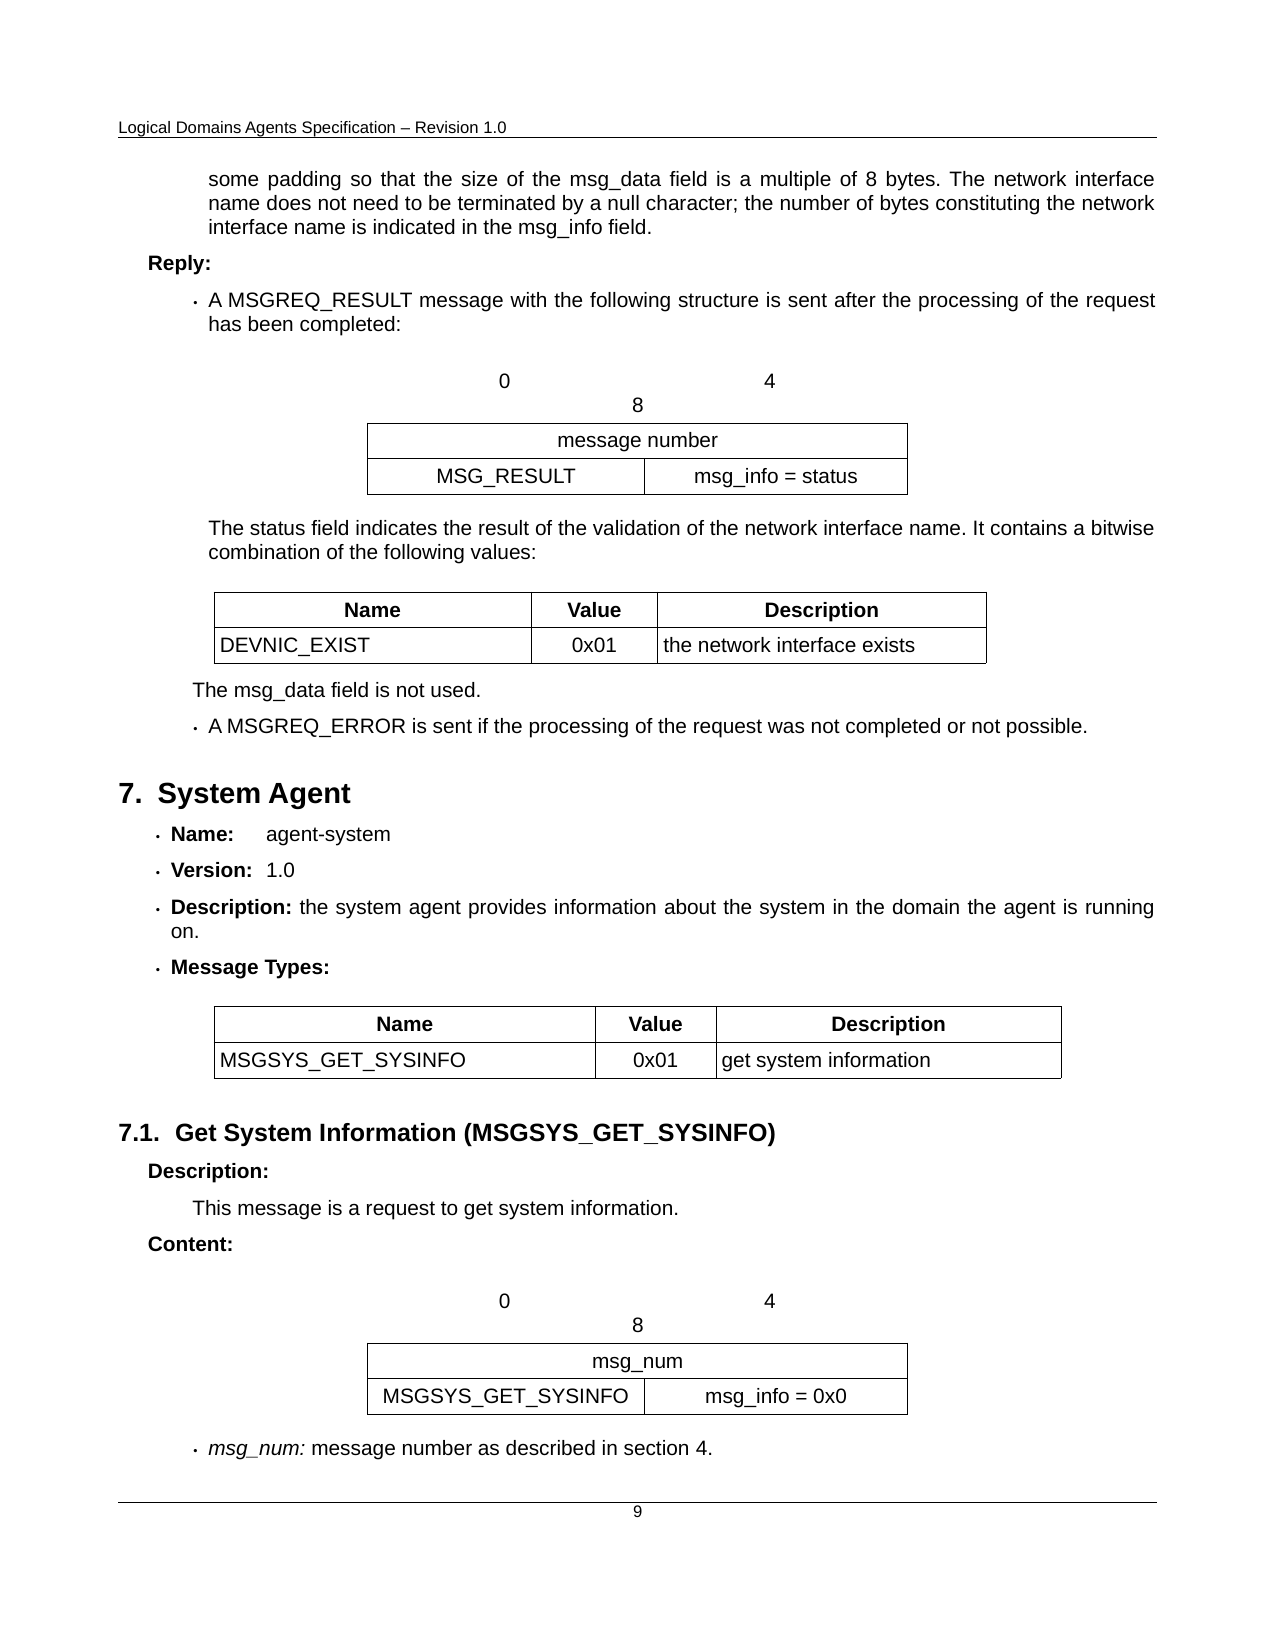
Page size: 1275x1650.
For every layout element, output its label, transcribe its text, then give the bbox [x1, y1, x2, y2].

list Description: the system agent provides information about the system in the domain the agent is running on. [156, 894, 1157, 942]
list The status field indicates the result of the validation of the network interface name. It contains a bitwise combination of the following values: [193, 516, 1157, 564]
table_header Description [717, 1007, 1061, 1042]
table_header 0 4 8 [368, 363, 907, 422]
text Reply: [118, 251, 1157, 275]
table_cell 0x01 [532, 628, 657, 663]
table_cell get system information [717, 1043, 1061, 1077]
subtitle System Agent [118, 776, 1157, 809]
text Description: [118, 1159, 1157, 1183]
table_cell msg_info = 0x0 [645, 1379, 907, 1414]
text This message is a request to get system information. [192, 1195, 1157, 1219]
subtitle Get System Information (MSGSYS_GET_SYSINFO) [118, 1118, 1157, 1146]
list A MSGREQ_RESULT message with the following structure is sent after the processing of the request has been completed: [193, 288, 1157, 336]
list Message Types: [156, 955, 1157, 979]
table_cell msg_info = status [645, 459, 907, 493]
table_header 0 4 8 [368, 1283, 907, 1343]
table_cell MSG_RESULT [368, 459, 644, 493]
table_header Name [215, 593, 531, 627]
table_header Value [532, 593, 657, 627]
table_cell MSGSYS_GET_SYSINFO [215, 1043, 595, 1077]
text Content: [118, 1232, 1157, 1256]
table_header Description [658, 593, 986, 627]
list msg_num: message number as described in section 4. [193, 1436, 1157, 1460]
table_header Name [215, 1007, 595, 1042]
list Name: agent-system [156, 822, 1157, 846]
table_cell the network interface exists [658, 628, 986, 663]
table_cell DEVNIC_EXIST [215, 628, 531, 663]
table_cell 0x01 [596, 1043, 716, 1077]
list A MSGREQ_ERROR is sent if the processing of the request was not completed or not possible. [193, 714, 1157, 738]
list Version: 1.0 [156, 858, 1157, 882]
table_cell msg_num [368, 1344, 907, 1378]
table_cell MSGSYS_GET_SYSINFO [368, 1379, 644, 1414]
table_header Value [596, 1007, 716, 1042]
table_cell message number [368, 424, 907, 458]
list some padding so that the size of the msg_data field is a multiple of 8 bytes. The network interface name does not need to be terminated by a null character; the number of bytes constituting the network interface name is indicated in the msg_info field. [193, 167, 1157, 239]
text The msg_data field is not used. [192, 678, 1157, 702]
